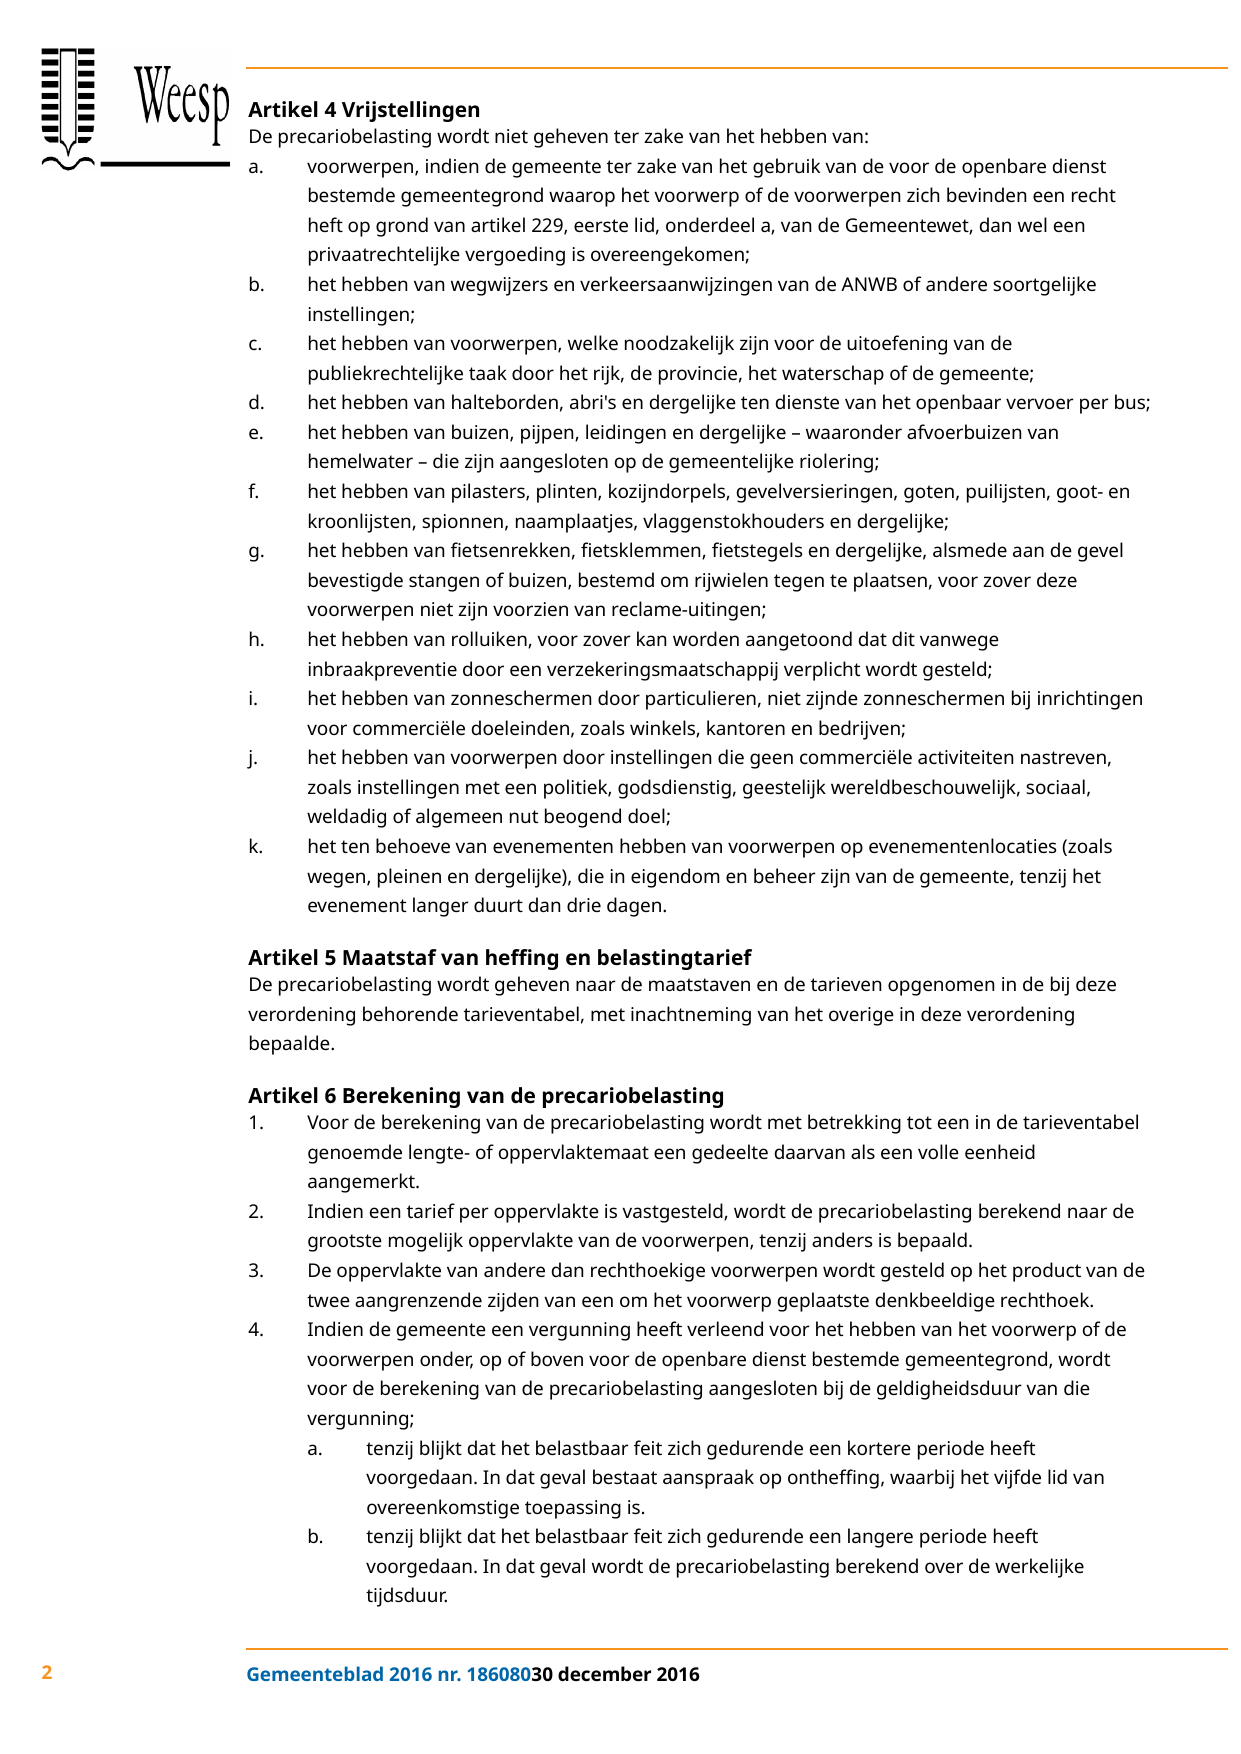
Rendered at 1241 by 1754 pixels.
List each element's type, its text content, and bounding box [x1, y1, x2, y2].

list het hebben van voorwerpen door instellingen die geen commerciële activiteiten nastreven, zoals instellingen met een politiek, godsdienstig, geestelijk wereldbeschouwelijk, sociaal, weldadig of algemeen nut beogend doel; [248, 744, 1152, 829]
list het hebben van voorwerpen, welke noodzakelijk zijn voor de uitoefening van de publiekrechtelijke taak door het rijk, de provincie, het waterschap of de gemeente; [248, 330, 1152, 386]
list tenzij blijkt dat het belastbaar feit zich gedurende een kortere periode heeft voorgedaan. In dat geval bestaat aanspraak op ontheffing, waarbij het vijfde lid van overeenkomstige toepassing is. [307, 1435, 1152, 1519]
list het hebben van wegwijzers en verkeersaanwijzingen van de ANWB of andere soortgelijke instellingen; [248, 271, 1152, 326]
list het hebben van rolluiken, voor zover kan worden aangetoond dat dit vanwege inbraakpreventie door een verzekeringsmaatschappij verplicht wordt gesteld; [248, 626, 1152, 681]
text Artikel 5 Maatstaf van heffing en belastingtarief [248, 943, 1152, 971]
list Indien de gemeente een vergunning heeft verleend voor het hebben van het voorwerp of de voorwerpen onder, op of boven voor de openbare dienst bestemde gemeentegrond, wordt voor de berekening van de precariobelasting aangesloten bij de geldigheidsduur van die vergunning; [248, 1316, 1152, 1431]
list Indien een tarief per oppervlakte is vastgesteld, wordt de precariobelasting berekend naar de grootste mogelijk oppervlakte van de voorwerpen, tenzij anders is bepaald. [248, 1198, 1152, 1253]
text De precariobelasting wordt geheven naar de maatstaven en de tarieven opgenomen in de bij deze verordening behorende tarieventabel, met inachtneming van het overige in deze verordening bepaalde. [248, 971, 1152, 1056]
list het hebben van fietsenrekken, fietsklemmen, fietstegels en dergelijke, alsmede aan de gevel bevestigde stangen of buizen, bestemd om rijwielen tegen te plaatsen, voor zover deze voorwerpen niet zijn voorzien van reclame-uitingen; [248, 537, 1152, 622]
text Artikel 4 Vrijstellingen [248, 95, 1152, 123]
list voorwerpen, indien de gemeente ter zake van het gebruik van de voor de openbare dienst bestemde gemeentegrond waarop het voorwerp of de voorwerpen zich bevinden een recht heft op grond van artikel 229, eerste lid, onderdeel a, van de Gemeentewet, dan wel een privaatrechtelijke vergoeding is overeengekomen; [248, 153, 1152, 267]
list tenzij blijkt dat het belastbaar feit zich gedurende een langere periode heeft voorgedaan. In dat geval wordt de precariobelasting berekend over de werkelijke tijdsduur. [307, 1523, 1152, 1608]
list het hebben van buizen, pijpen, leidingen en dergelijke – waaronder afvoerbuizen van hemelwater – die zijn aangesloten op de gemeentelijke riolering; [248, 419, 1152, 474]
list De oppervlakte van andere dan rechthoekige voorwerpen wordt gesteld op het product van de twee aangrenzende zijden van een om het voorwerp geplaatste denkbeeldige rechthoek. [248, 1257, 1152, 1312]
list Voor de berekening van de precariobelasting wordt met betrekking tot een in de tarieventabel genoemde lengte- of oppervlaktemaat een gedeelte daarvan als een volle eenheid aangemerkt. [248, 1109, 1152, 1194]
list het hebben van pilasters, plinten, kozijndorpels, gevelversieringen, goten, puilijsten, goot- en kroonlijsten, spionnen, naamplaatjes, vlaggenstokhouders en dergelijke; [248, 478, 1152, 533]
list het hebben van halteborden, abri's en dergelijke ten dienste van het openbaar vervoer per bus; [248, 389, 1152, 415]
text De precariobelasting wordt niet geheven ter zake van het hebben van: [248, 123, 1152, 149]
list het hebben van zonneschermen door particulieren, niet zijnde zonneschermen bij inrichtingen voor commerciële doeleinden, zoals winkels, kantoren en bedrijven; [248, 685, 1152, 741]
text Artikel 6 Berekening van de precariobelasting [248, 1081, 1152, 1109]
picture [41, 47, 231, 172]
list het ten behoeve van evenementen hebben van voorwerpen op evenementenlocaties (zoals wegen, pleinen en dergelijke), die in eigendom en beheer zijn van de gemeente, tenzij het evenement langer duurt dan drie dagen. [248, 833, 1152, 918]
